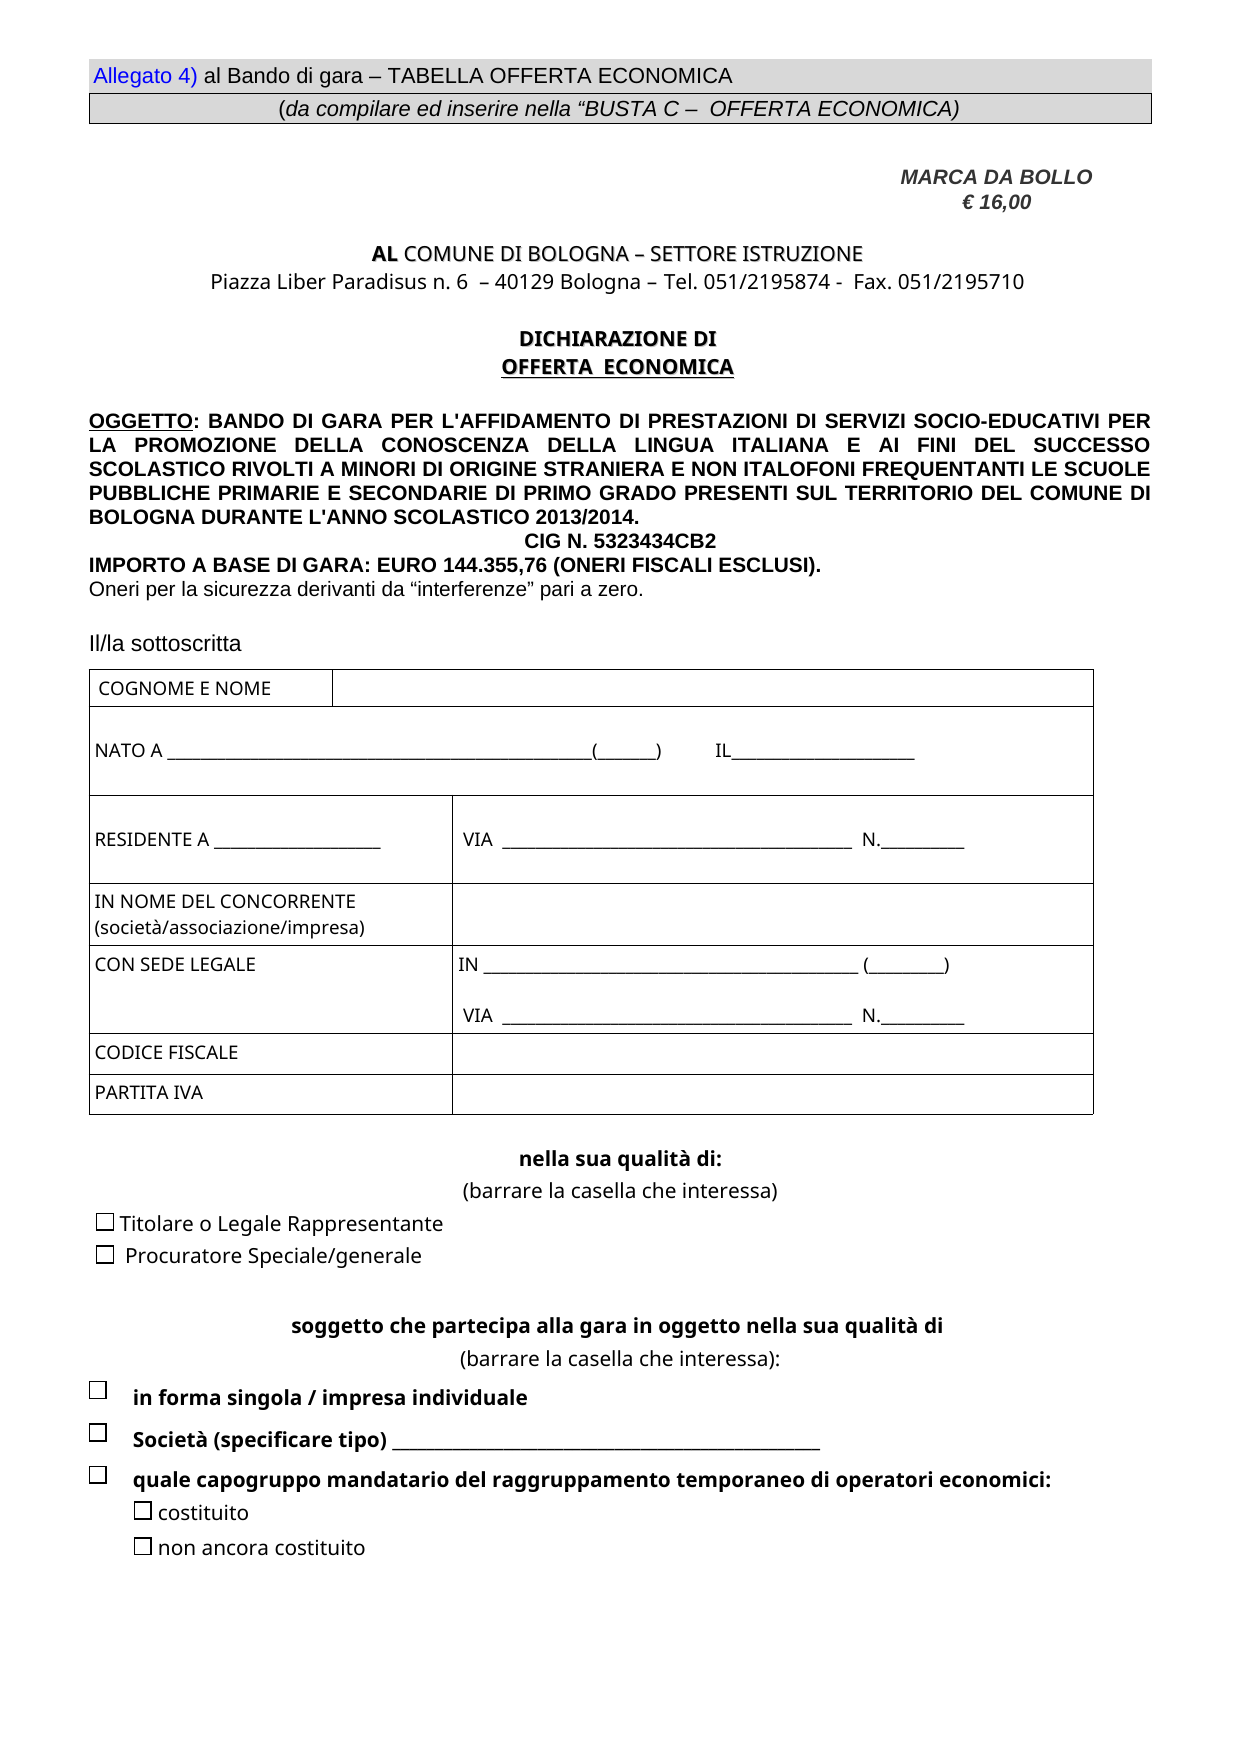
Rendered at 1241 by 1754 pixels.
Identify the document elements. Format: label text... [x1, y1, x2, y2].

text OFFERTA ECONOMICA [89, 352, 1146, 381]
table_cell [81, 1376, 125, 1419]
text Oneri per la sicurezza derivanti da “interferenze” pari a zero. [89, 577, 1152, 601]
table_cell [81, 1419, 125, 1461]
table_cell in forma singola / impresa individuale [125, 1376, 1160, 1419]
table_cell CODICE FISCALE [90, 1034, 452, 1074]
text Il/la sottoscritta [89, 630, 1152, 656]
text OGGETTO: BANDO DI GARA PER L'AFFIDAMENTO DI PRESTAZIONI DI SERVIZI SOCIO-EDUCATIVI PER LA PROMOZIONE DELLA CONOSCENZA DELLA LINGUA ITALIANA E AI FINI DEL SUCCESSO SCOLASTICO RIVOLTI A MINORI DI ORIGINE STRANIERA E NON ITALOFONI FREQUENTANTI LE SCUOLE PUBBLICHE PRIMARIE E SECONDARIE DI PRIMO GRADO PRESENTI SUL TERRITORIO DEL COMUNE DI BOLOGNA DURANTE L'ANNO SCOLASTICO 2013/2014. [89, 409, 1152, 529]
text MARCA DA BOLLO [843, 164, 1152, 189]
table_cell [81, 1461, 125, 1601]
table_cell NATO A ___________________________________________________(_______) IL______________________ [90, 707, 1093, 794]
table_header soggetto che partecipa alla gara in oggetto nella sua qualità di (barrare la casella che interessa): [81, 1274, 1160, 1376]
text (barrare la casella che interessa) [89, 1176, 1152, 1205]
table_header COGNOME E NOME [90, 670, 332, 706]
table_cell [453, 884, 1093, 945]
table_cell [453, 1075, 1093, 1114]
text (da compilare ed inserire nella “BUSTA C – OFFERTA ECONOMICA) [90, 94, 1151, 123]
table_cell CON SEDE LEGALE [90, 946, 452, 1033]
table_cell Società (specificare tipo) __________________________________________________ [125, 1419, 1160, 1461]
table_cell PARTITA IVA [90, 1075, 452, 1114]
table_cell quale capogruppo mandatario del raggruppamento temporaneo di operatori economici: costituito non ancora costituito [125, 1461, 1160, 1601]
table_header [333, 670, 1093, 706]
text DICHIARAZIONE DI [89, 324, 1146, 352]
text € 16,00 [843, 189, 1152, 214]
text Piazza Liber Paradisus n. 6 – 40129 Bologna – Tel. 051/2195874 - Fax. 051/2195710 [89, 267, 1146, 296]
text CIG N. 5323434CB2 [89, 529, 1152, 553]
table_cell VIA __________________________________________ N.__________ [453, 796, 1093, 883]
text Procuratore Speciale/generale [95, 1242, 1152, 1270]
table_cell IN NOME DEL CONCORRENTE (società/associazione/impresa) [90, 884, 452, 945]
table_cell [453, 1034, 1093, 1074]
text nella sua qualità di: [89, 1144, 1152, 1172]
text AL COMUNE DI BOLOGNA – SETTORE ISTRUZIONE [89, 239, 1146, 267]
text Allegato 4) al Bando di gara – TABELLA OFFERTA ECONOMICA [89, 59, 1152, 93]
table_cell IN _____________________________________________ (_________) VIA __________________________________________ N.__________ [453, 946, 1093, 1033]
table_cell RESIDENTE A ____________________ [90, 796, 452, 883]
text Titolare o Legale Rappresentante [95, 1209, 1152, 1237]
text IMPORTO A BASE DI GARA: Euro 144.355,76 (oneri fiscali esclusi). [89, 553, 1152, 577]
